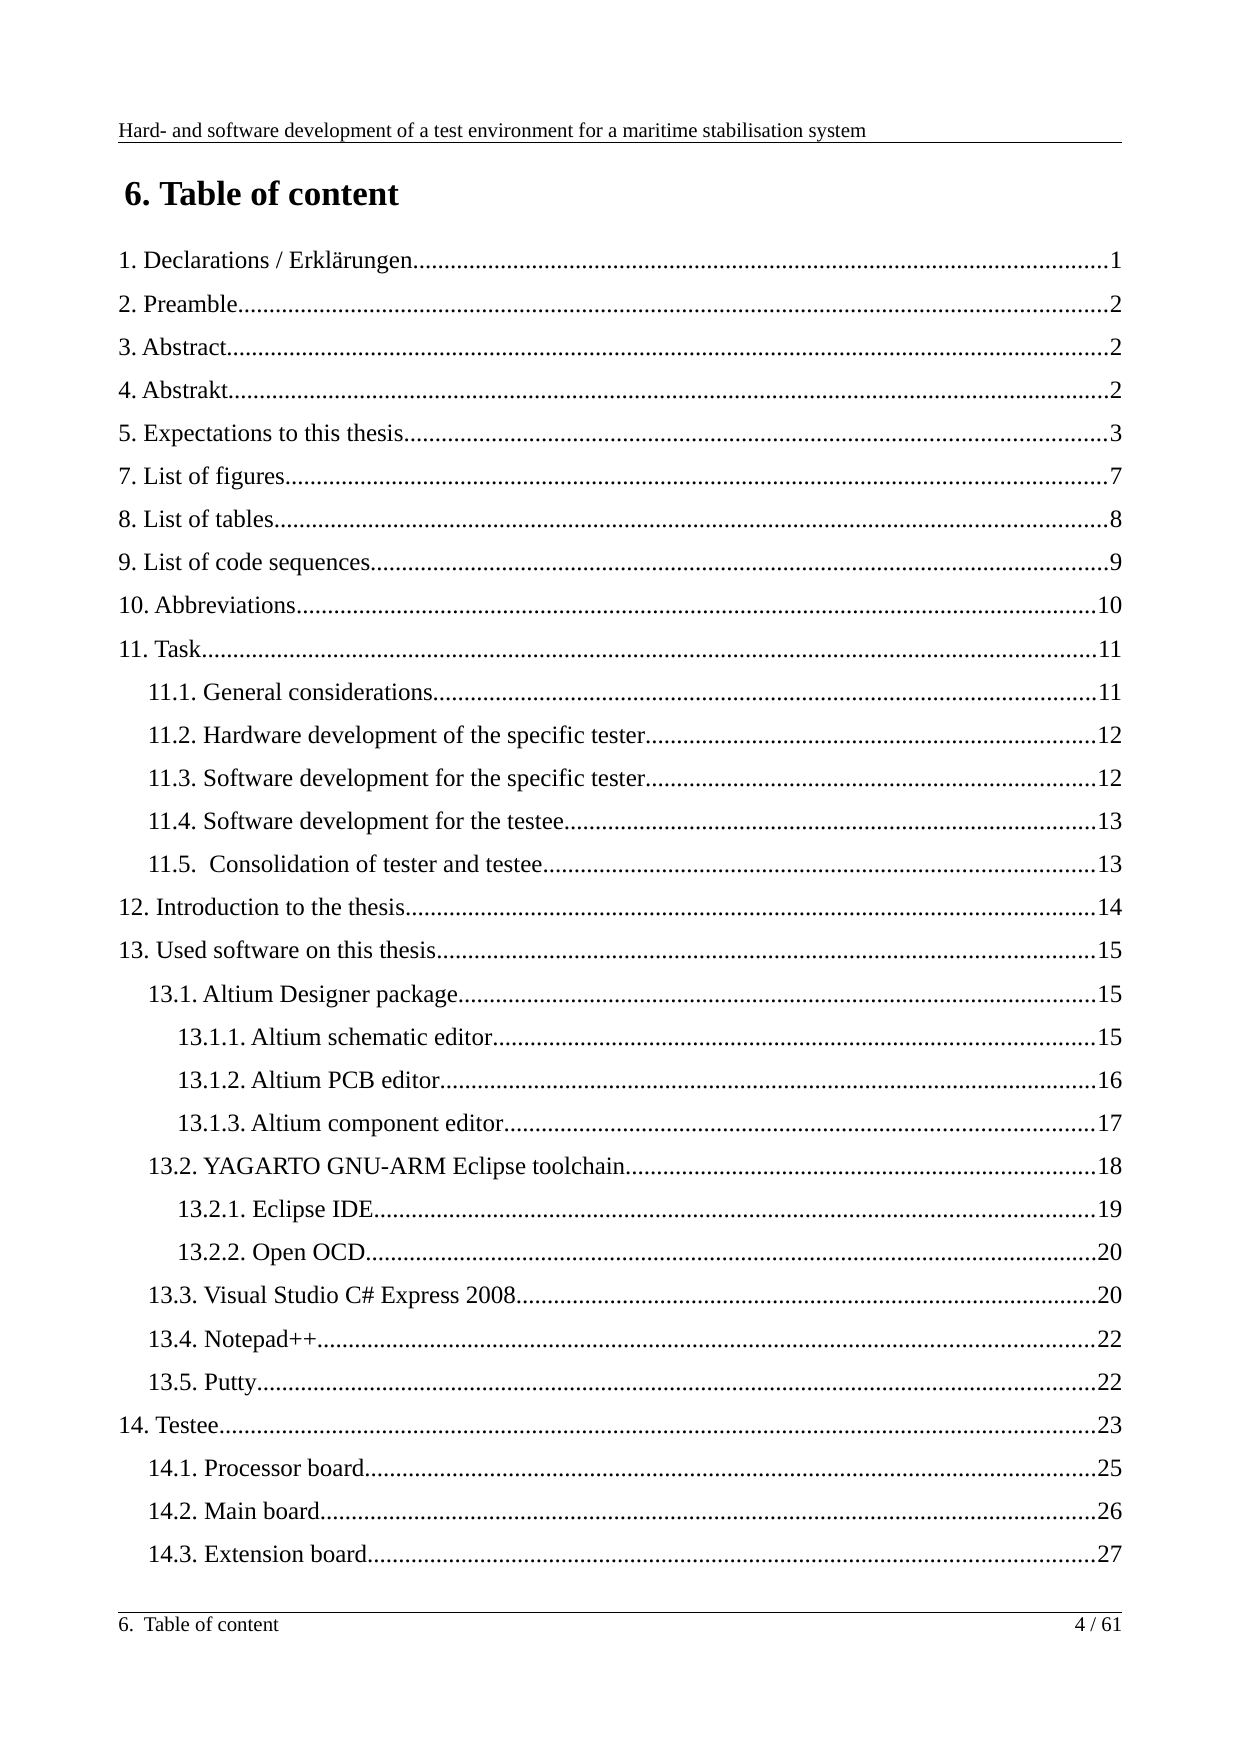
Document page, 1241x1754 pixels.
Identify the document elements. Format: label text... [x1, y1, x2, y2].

text 11.2. Hardware development of the specific tester 12 [148, 720, 1122, 749]
text 14.1. Processor board 25 [148, 1453, 1122, 1482]
text 13.2.1. Eclipse IDE 19 [177, 1194, 1122, 1223]
text 11.3. Software development for the specific tester 12 [148, 763, 1122, 792]
text 10. Abbreviations 10 [118, 591, 1122, 619]
text 5. Expectations to this thesis 3 [118, 418, 1122, 447]
text 13.3. Visual Studio C# Express 2008 20 [148, 1281, 1122, 1309]
text 8. List of tables 8 [118, 504, 1122, 533]
text 11.4. Software development for the testee 13 [148, 806, 1122, 835]
text 13.4. Notepad++ 22 [148, 1324, 1122, 1352]
text 11.5. Consolidation of tester and testee 13 [148, 849, 1122, 878]
text 11. Task 11 [118, 634, 1122, 662]
text 14.3. Extension board 27 [148, 1539, 1122, 1568]
text 13.1.2. Altium PCB editor 16 [177, 1065, 1122, 1094]
text 13.1.3. Altium component editor 17 [177, 1108, 1122, 1137]
text 13. Used software on this thesis 15 [118, 936, 1122, 964]
text 9. List of code sequences 9 [118, 547, 1122, 576]
text 1. Declarations / Erklärungen 1 [118, 246, 1122, 274]
text 13.2. YAGARTO GNU-ARM Eclipse toolchain 18 [148, 1151, 1122, 1180]
text 11.1. General considerations 11 [148, 677, 1122, 706]
text 3. Abstract 2 [118, 332, 1122, 361]
text 14. Testee 23 [118, 1410, 1122, 1439]
text 4. Abstrakt 2 [118, 375, 1122, 404]
text 13.1.1. Altium schematic editor 15 [177, 1022, 1122, 1051]
text 14.2. Main board 26 [148, 1496, 1122, 1525]
text 13.2.2. Open OCD 20 [177, 1237, 1122, 1266]
text 2. Preamble 2 [118, 289, 1122, 317]
text 12. Introduction to the thesis 14 [118, 892, 1122, 921]
text 7. List of figures 7 [118, 461, 1122, 490]
text 13.1. Altium Designer package 15 [148, 979, 1122, 1007]
text 13.5. Putty 22 [148, 1367, 1122, 1396]
subtitle Table of content [118, 173, 1122, 213]
